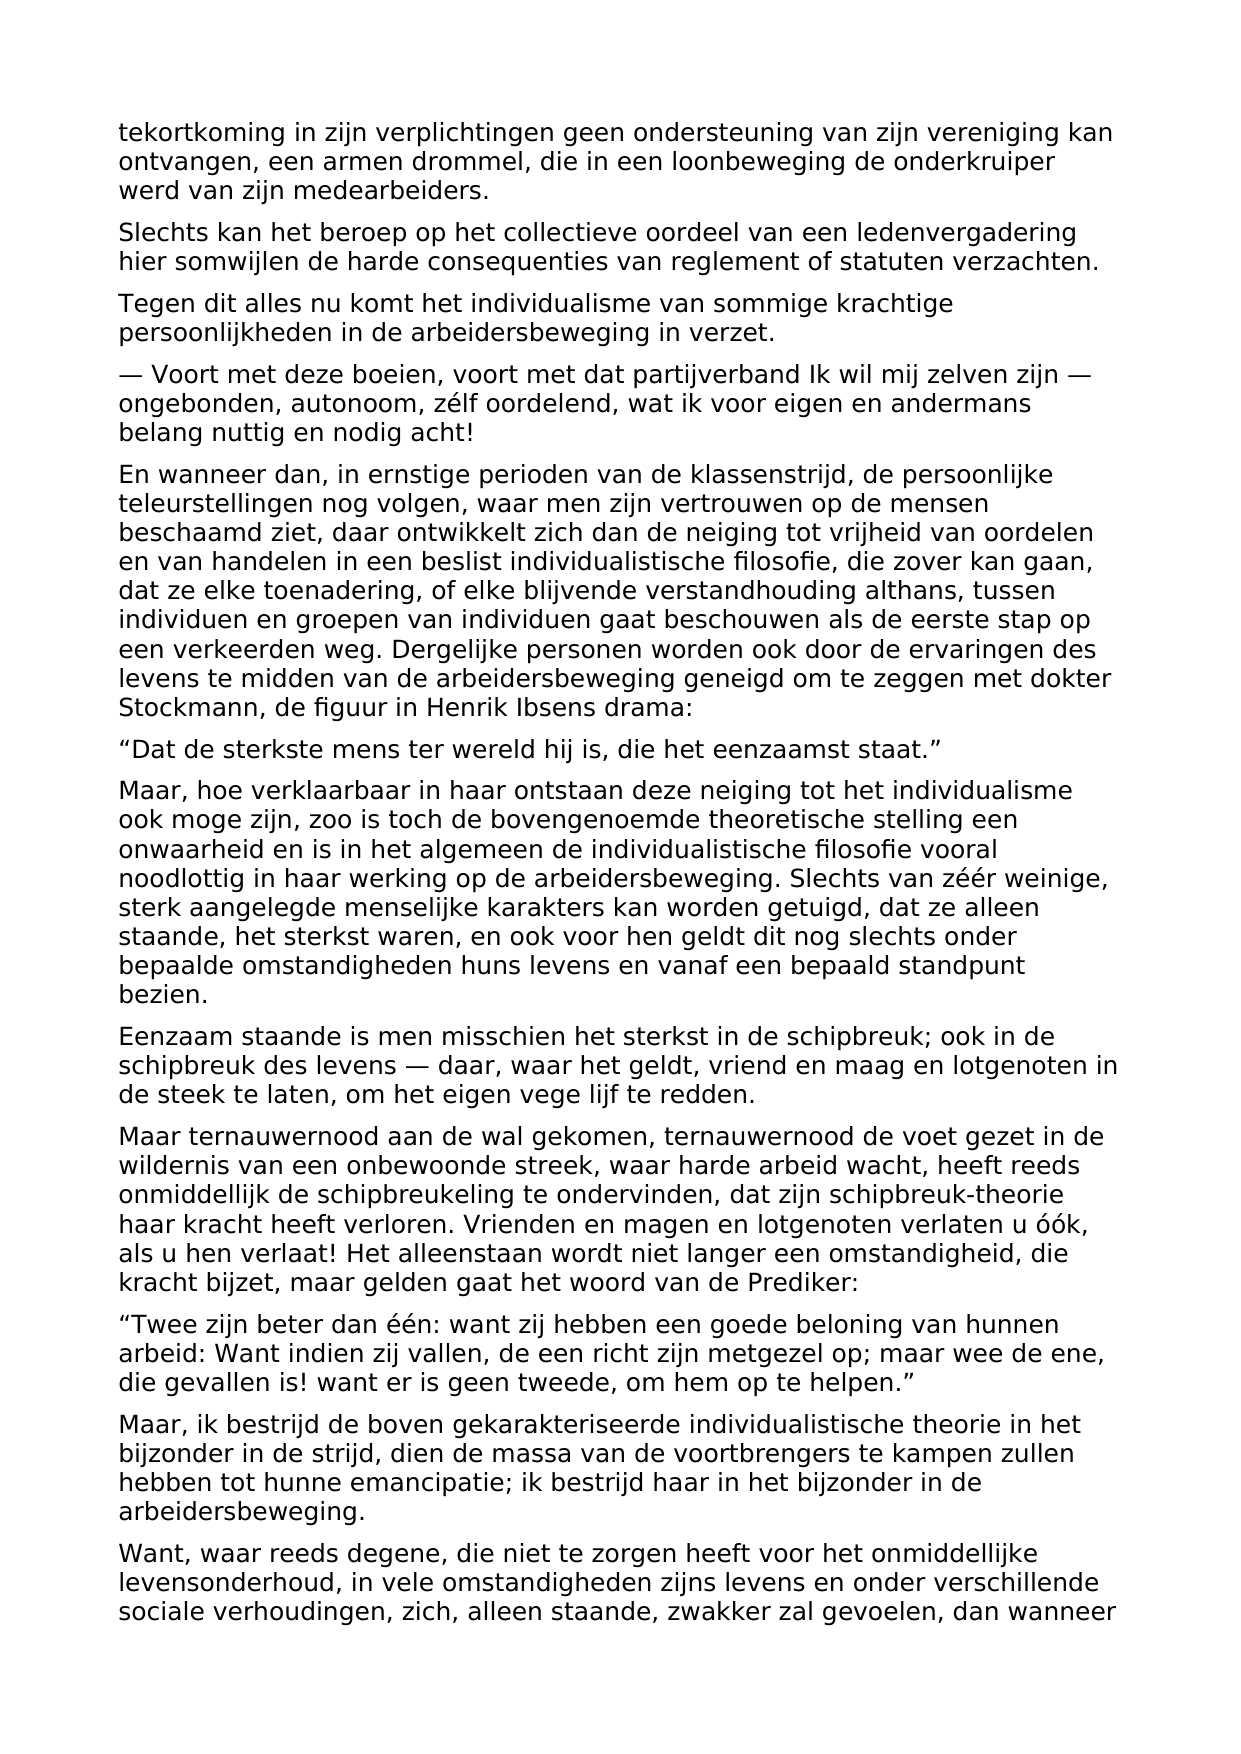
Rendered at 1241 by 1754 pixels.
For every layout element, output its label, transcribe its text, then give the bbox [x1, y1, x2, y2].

text Eenzaam staande is men misschien het sterkst in de schipbreuk; ook in de schipbreuk des levens — daar, waar het geldt, vriend en maag en lotgenoten in de steek te laten, om het eigen vege lijf te redden. [118, 1022, 1122, 1110]
text Tegen dit alles nu komt het individualisme van sommige krachtige persoonlijkheden in de arbeidersbeweging in verzet. [118, 289, 1122, 347]
text Slechts kan het beroep op het collectieve oordeel van een ledenvergadering hier somwijlen de harde consequenties van reglement of statuten verzachten. [118, 218, 1122, 276]
text Want, waar reeds degene, die niet te zorgen heeft voor het onmiddellijke levensonderhoud, in vele omstandigheden zijns levens en onder verschillende sociale verhoudingen, zich, alleen staande, zwakker zal gevoelen, dan wanneer [118, 1539, 1122, 1626]
text — Voort met deze boeien, voort met dat partijverband Ik wil mij zelven zijn — ongebonden, autonoom, zélf oordelend, wat ik voor eigen en andermans belang nuttig en nodig acht! [118, 360, 1122, 447]
text Maar, hoe verklaarbaar in haar ontstaan deze neiging tot het individualisme ook moge zijn, zoo is toch de bovengenoemde theoretische stelling een onwaarheid en is in het algemeen de individualistische filosofie vooral noodlottig in haar werking op de arbeidersbeweging. Slechts van zéér weinige, sterk aangelegde menselijke karakters kan worden getuigd, dat ze alleen staande, het sterkst waren, en ook voor hen geldt dit nog slechts onder bepaalde omstandigheden huns levens en vanaf een bepaald standpunt bezien. [118, 776, 1122, 1010]
text tekortkoming in zijn verplichtingen geen ondersteuning van zijn vereniging kan ontvangen, een armen drommel, die in een loonbeweging de onderkruiper werd van zijn medearbeiders. [118, 118, 1122, 206]
text En wanneer dan, in ernstige perioden van de klassenstrijd, de persoonlijke teleurstellingen nog volgen, waar men zijn vertrouwen op de mensen beschaamd ziet, daar ontwikkelt zich dan de neiging tot vrijheid van oordelen en van handelen in een beslist individualistische filosofie, die zover kan gaan, dat ze elke toenadering, of elke blijvende verstandhouding althans, tussen individuen en groepen van individuen gaat beschouwen als de eerste stap op een verkeerden weg. Dergelijke personen worden ook door de ervaringen des levens te midden van de arbeidersbeweging geneigd om te zeggen met dokter Stockmann, de figuur in Henrik Ibsens drama: [118, 460, 1122, 722]
text Maar, ik bestrijd de boven gekarakteriseerde individualistische theorie in het bijzonder in de strijd, dien de massa van de voortbrengers te kampen zullen hebben tot hunne emancipatie; ik bestrijd haar in het bijzonder in de arbeidersbeweging. [118, 1410, 1122, 1526]
text “Dat de sterkste mens ter wereld hij is, die het eenzaamst staat.” [118, 735, 1122, 764]
text “Twee zijn beter dan één: want zij hebben een goede beloning van hunnen arbeid: Want indien zij vallen, de een richt zijn metgezel op; maar wee de ene, die gevallen is! want er is geen tweede, om hem op te helpen.” [118, 1310, 1122, 1397]
text Maar ternauwernood aan de wal gekomen, ternauwernood de voet gezet in de wildernis van een onbewoonde streek, waar harde arbeid wacht, heeft reeds onmiddellijk de schipbreukeling te ondervinden, dat zijn schipbreuk-theorie haar kracht heeft verloren. Vrienden en magen en lotgenoten verlaten u óók, als u hen verlaat! Het alleenstaan wordt niet langer een omstandigheid, die kracht bijzet, maar gelden gaat het woord van de Prediker: [118, 1122, 1122, 1297]
